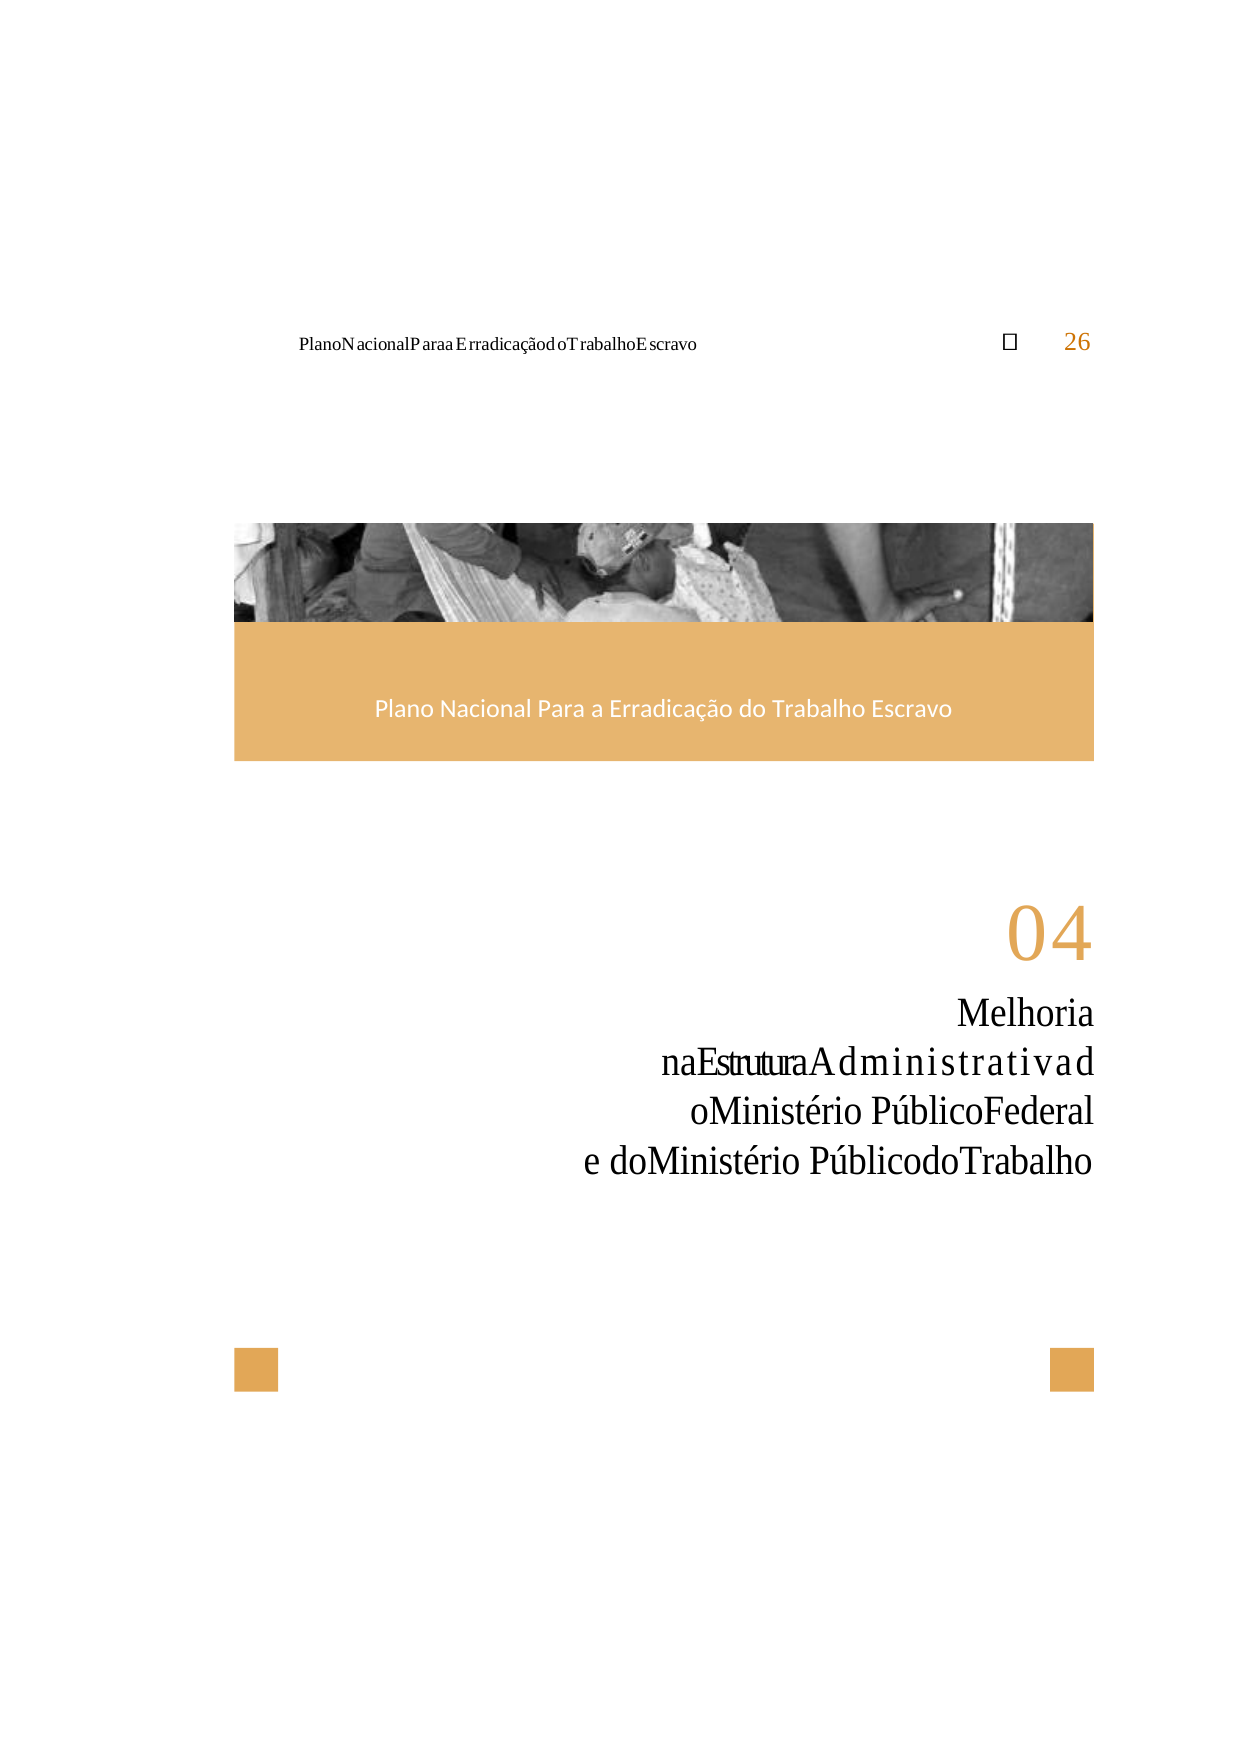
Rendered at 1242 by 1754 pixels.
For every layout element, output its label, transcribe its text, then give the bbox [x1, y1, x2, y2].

text e doMinistério PúblicodoTrabalho [25, 1135, 1092, 1183]
text PlanoNacionalParaaErradicaçãodoTrabalhoEscravo  26 [298, 326, 1219, 357]
subtitle Melhoria naEstruturaAdministrativadoMinistério PúblicoFederal [519, 987, 1094, 1133]
picture [234, 523, 1093, 622]
subtitle 04 [25, 883, 1092, 978]
